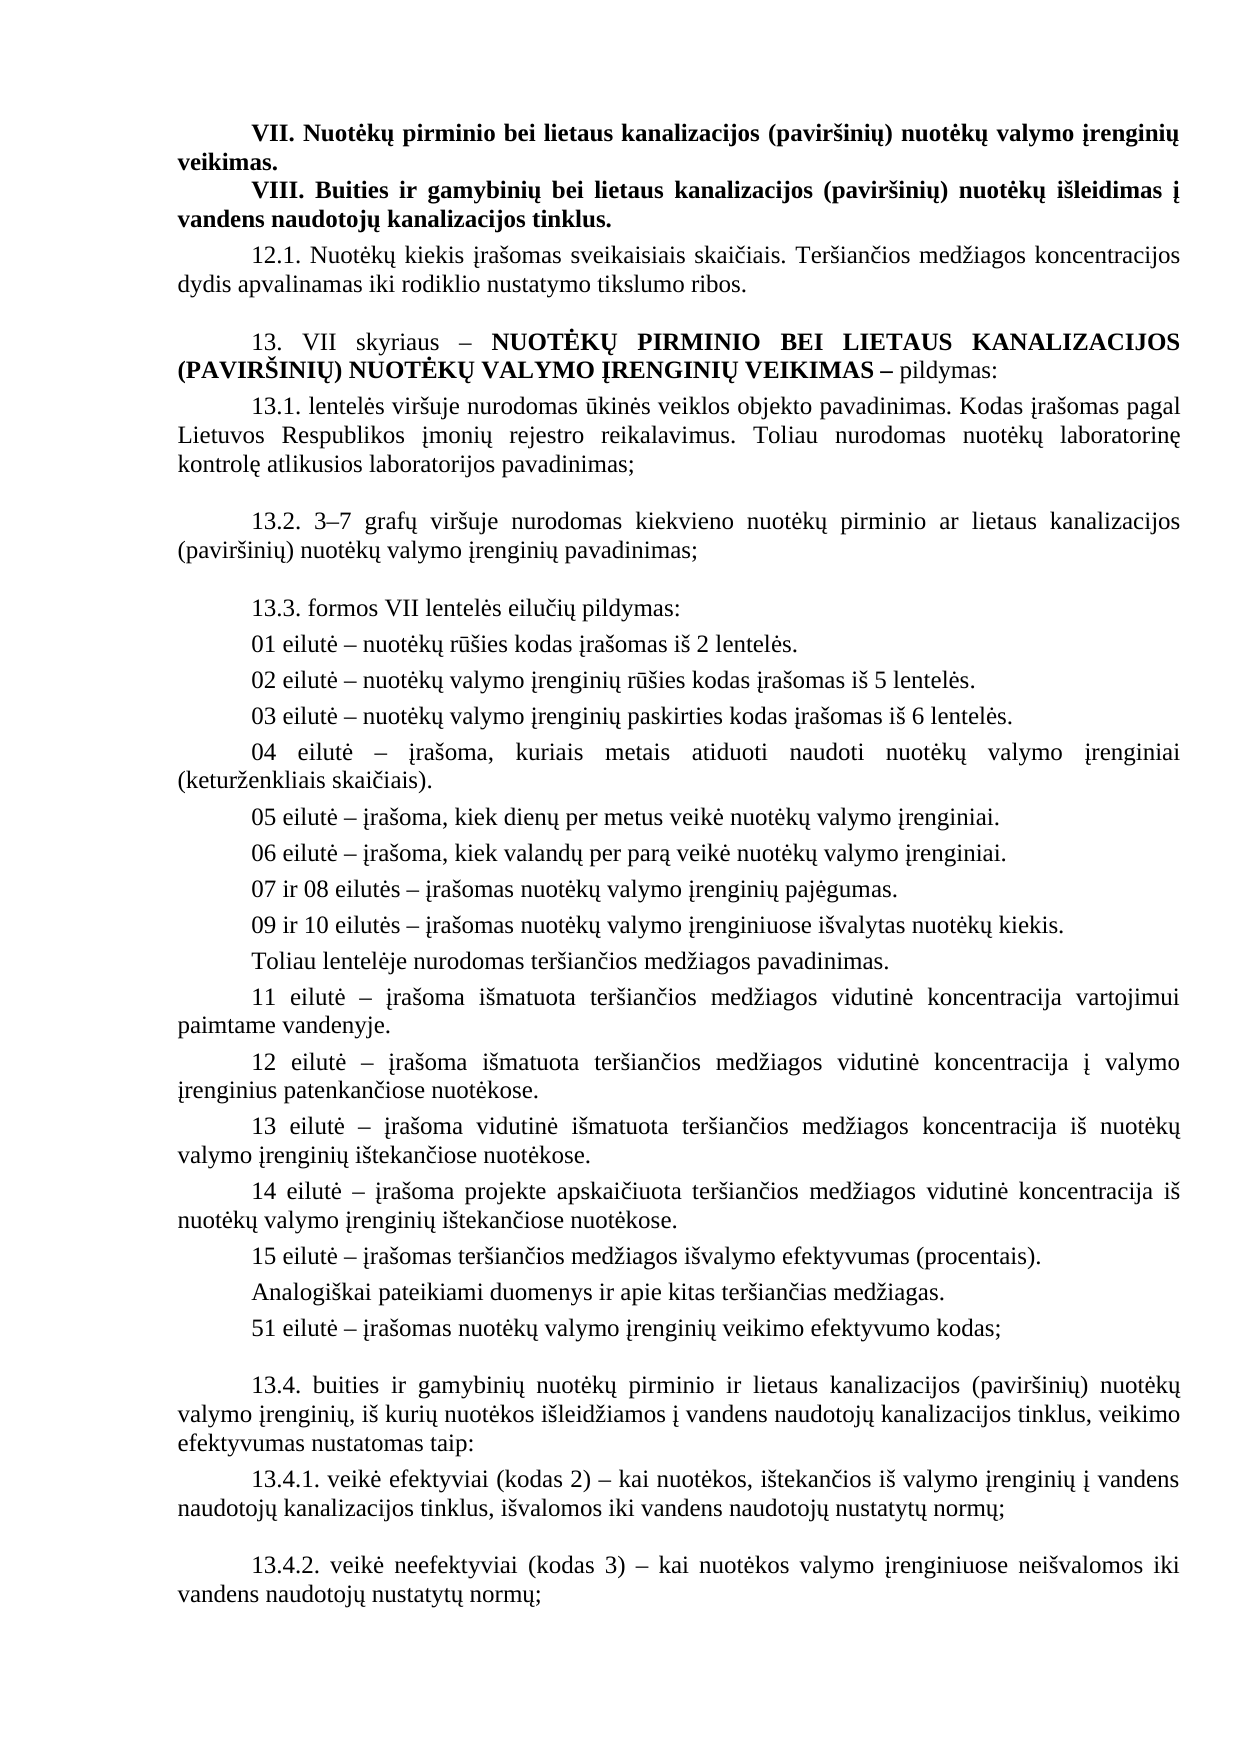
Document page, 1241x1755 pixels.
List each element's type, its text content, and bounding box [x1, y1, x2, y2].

text 51 eilutė – įrašomas nuotėkų valymo įrenginių veikimo efektyvumo kodas; [177, 1313, 1181, 1342]
text 13.2. 3–7 grafų viršuje nurodomas kiekvieno nuotėkų pirminio ar lietaus kanalizacijos (paviršinių) nuotėkų valymo įrenginių pavadinimas; [177, 506, 1181, 564]
text Analogiškai pateikiami duomenys ir apie kitas teršiančias medžiagas. [177, 1277, 1181, 1306]
text 09 ir 10 eilutės – įrašomas nuotėkų valymo įrenginiuose išvalytas nuotėkų kiekis. [177, 910, 1181, 938]
text 05 eilutė – įrašoma, kiek dienų per metus veikė nuotėkų valymo įrenginiai. [177, 802, 1181, 830]
text Toliau lentelėje nurodomas teršiančios medžiagos pavadinimas. [177, 946, 1181, 974]
text 12.1. Nuotėkų kiekis įrašomas sveikaisiais skaičiais. Teršiančios medžiagos koncentracijos dydis apvalinamas iki rodiklio nustatymo tikslumo ribos. [177, 240, 1181, 298]
text 06 eilutė – įrašoma, kiek valandų per parą veikė nuotėkų valymo įrenginiai. [177, 838, 1181, 866]
text 13. VII skyriaus – NUOTĖKŲ PIRMINIO BEI LIETAUS KANALIZACIJOS (PAVIRŠINIŲ) NUOTĖKŲ VALYMO ĮRENGINIŲ VEIKIMAS – pildymas: [177, 327, 1181, 384]
text 13 eilutė – įrašoma vidutinė išmatuota teršiančios medžiagos koncentracija iš nuotėkų valymo įrenginių ištekančiose nuotėkose. [177, 1111, 1181, 1169]
text 15 eilutė – įrašomas teršiančios medžiagos išvalymo efektyvumas (procentais). [177, 1241, 1181, 1270]
text 07 ir 08 eilutės – įrašomas nuotėkų valymo įrenginių pajėgumas. [177, 874, 1181, 902]
text 12 eilutė – įrašoma išmatuota teršiančios medžiagos vidutinė koncentracija į valymo įrenginius patenkančiose nuotėkose. [177, 1047, 1181, 1104]
text VIII. Buities ir gamybinių bei lietaus kanalizacijos (paviršinių) nuotėkų išleidimas į vandens naudotojų kanalizacijos tinklus. [177, 176, 1181, 233]
text 14 eilutė – įrašoma projekte apskaičiuota teršiančios medžiagos vidutinė koncentracija iš nuotėkų valymo įrenginių ištekančiose nuotėkose. [177, 1176, 1181, 1234]
text 02 eilutė – nuotėkų valymo įrenginių rūšies kodas įrašomas iš 5 lentelės. [177, 665, 1181, 693]
text 13.4.2. veikė neefektyviai (kodas 3) – kai nuotėkos valymo įrenginiuose neišvalomos iki vandens naudotojų nustatytų normų; [177, 1550, 1181, 1608]
text 01 eilutė – nuotėkų rūšies kodas įrašomas iš 2 lentelės. [177, 629, 1181, 657]
text 13.4. buities ir gamybinių nuotėkų pirminio ir lietaus kanalizacijos (paviršinių) nuotėkų valymo įrenginių, iš kurių nuotėkos išleidžiamos į vandens naudotojų kanalizacijos tinklus, veikimo efektyvumas nustatomas taip: [177, 1371, 1181, 1457]
text 04 eilutė – įrašoma, kuriais metais atiduoti naudoti nuotėkų valymo įrenginiai (keturženkliais skaičiais). [177, 737, 1181, 794]
text 03 eilutė – nuotėkų valymo įrenginių paskirties kodas įrašomas iš 6 lentelės. [177, 701, 1181, 729]
text 11 eilutė – įrašoma išmatuota teršiančios medžiagos vidutinė koncentracija vartojimui paimtame vandenyje. [177, 982, 1181, 1039]
text 13.3. formos VII lentelės eilučių pildymas: [177, 593, 1181, 621]
text VII. Nuotėkų pirminio bei lietaus kanalizacijos (paviršinių) nuotėkų valymo įrenginių veikimas. [177, 118, 1181, 176]
text 13.4.1. veikė efektyviai (kodas 2) – kai nuotėkos, ištekančios iš valymo įrenginių į vandens naudotojų kanalizacijos tinklus, išvalomos iki vandens naudotojų nustatytų normų; [177, 1464, 1181, 1522]
text 13.1. lentelės viršuje nurodomas ūkinės veiklos objekto pavadinimas. Kodas įrašomas pagal Lietuvos Respublikos įmonių rejestro reikalavimus. Toliau nurodomas nuotėkų laboratorinę kontrolę atlikusios laboratorijos pavadinimas; [177, 391, 1181, 478]
